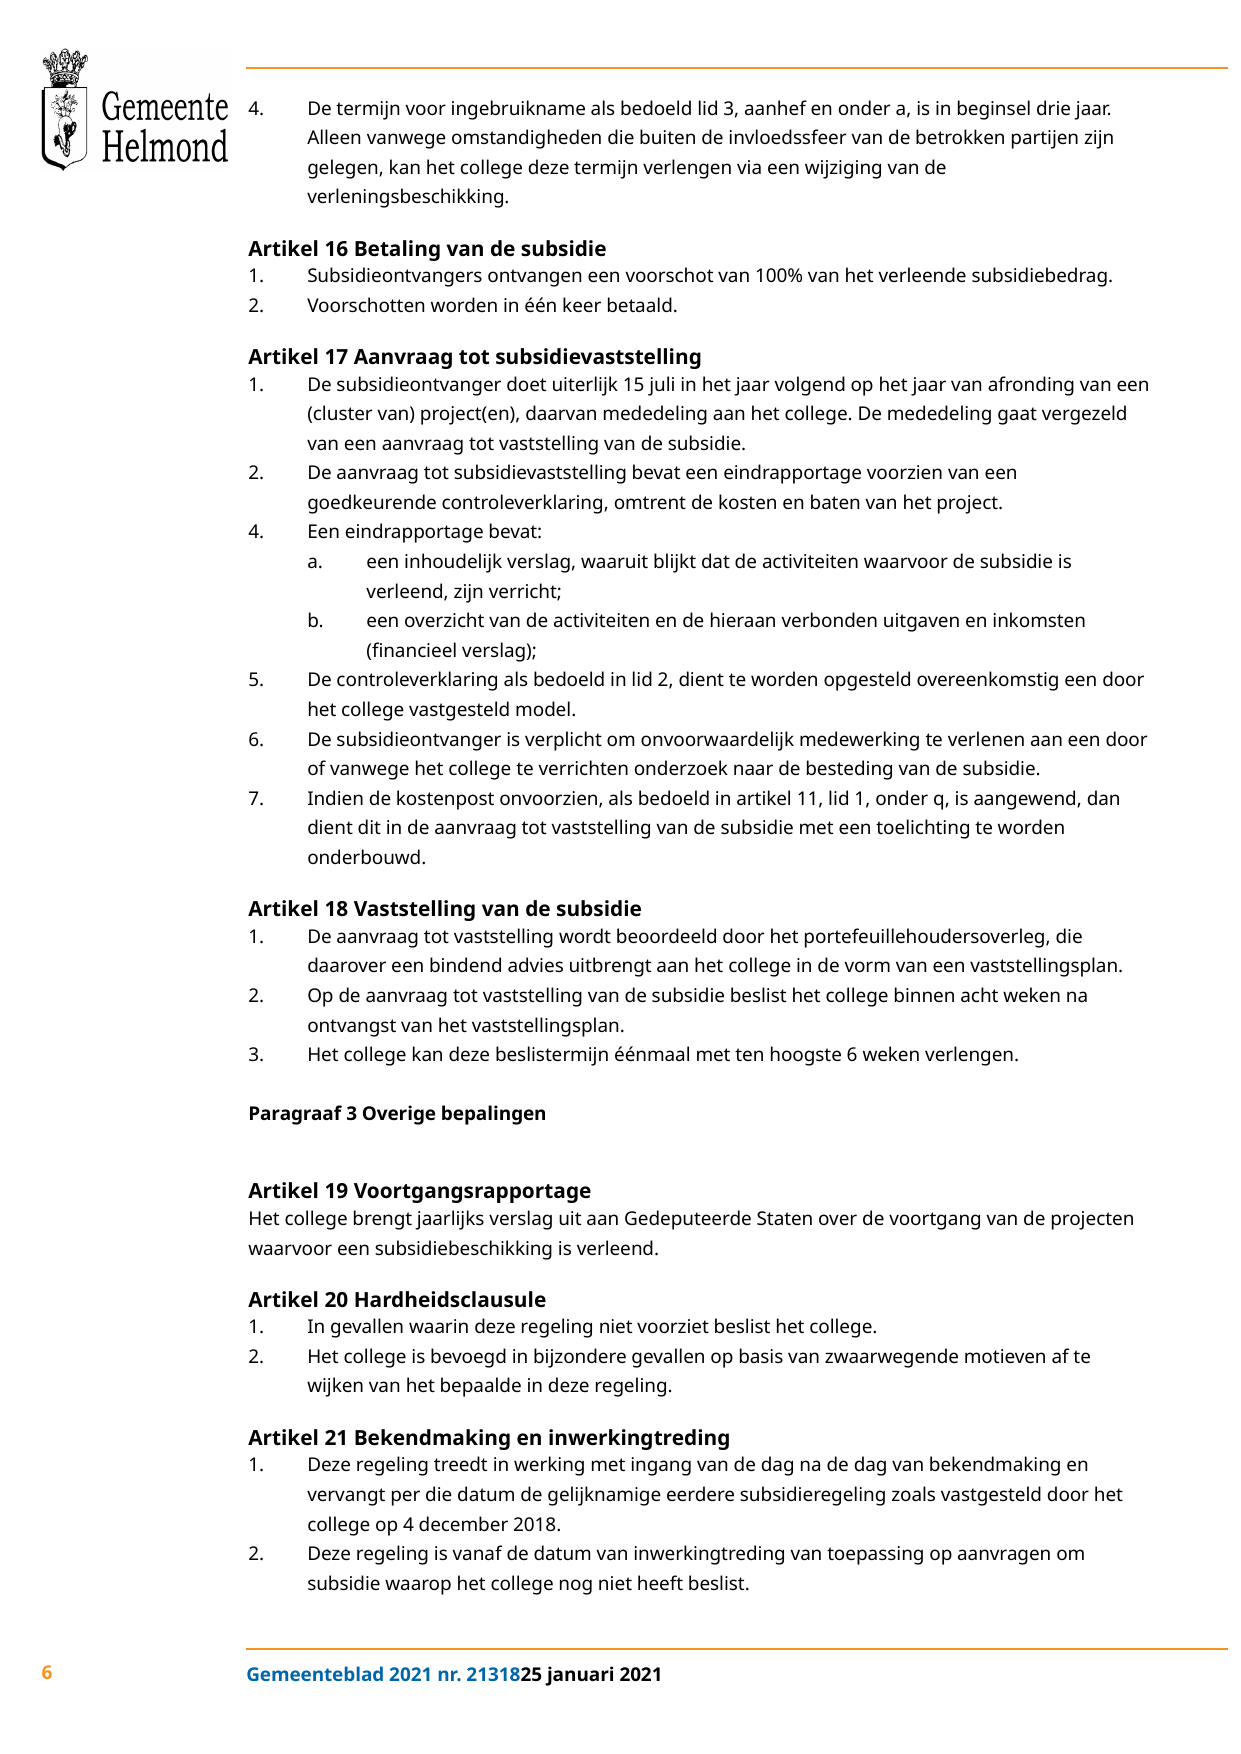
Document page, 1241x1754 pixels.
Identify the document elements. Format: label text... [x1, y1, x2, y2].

text Paragraaf 3 Overige bepalingen [248, 1101, 1152, 1126]
list De aanvraag tot vaststelling wordt beoordeeld door het portefeuillehoudersoverleg, die daarover een bindend advies uitbrengt aan het college in de vorm van een vaststellingsplan. [248, 923, 1152, 978]
list De subsidieontvanger doet uiterlijk 15 juli in het jaar volgend op het jaar van afronding van een (cluster van) project(en), daarvan mededeling aan het college. De mededeling gaat vergezeld van een aanvraag tot vaststelling van de subsidie. [248, 371, 1152, 456]
list een inhoudelijk verslag, waaruit blijkt dat de activiteiten waarvoor de subsidie is verleend, zijn verricht; [307, 548, 1152, 604]
list Een eindrapportage bevat: [248, 519, 1152, 544]
list De termijn voor ingebruikname als bedoeld lid 3, aanhef en onder a, is in beginsel drie jaar. Alleen vanwege omstandigheden die buiten de invloedssfeer van de betrokken partijen zijn gelegen, kan het college deze termijn verlengen via een wijziging van de verleningsbeschikking. [248, 95, 1152, 209]
picture [41, 47, 231, 172]
list Voorschotten worden in één keer betaald. [248, 292, 1152, 318]
text Artikel 21 Bekendmaking en inwerkingtreding [248, 1423, 1152, 1452]
list Deze regeling is vanaf de datum van inwerkingtreding van toepassing op aanvragen om subsidie waarop het college nog niet heeft beslist. [248, 1540, 1152, 1596]
list In gevallen waarin deze regeling niet voorziet beslist het college. [248, 1313, 1152, 1339]
text Artikel 18 Vaststelling van de subsidie [248, 894, 1152, 923]
list Het college is bevoegd in bijzondere gevallen op basis van zwaarwegende motieven af te wijken van het bepaalde in deze regeling. [248, 1343, 1152, 1398]
text Het college brengt jaarlijks verslag uit aan Gedeputeerde Staten over de voortgang van de projecten waarvoor een subsidiebeschikking is verleend. [248, 1205, 1152, 1260]
list Subsidieontvangers ontvangen een voorschot van 100% van het verleende subsidiebedrag. [248, 262, 1152, 288]
text Artikel 16 Betaling van de subsidie [248, 234, 1152, 262]
list een overzicht van de activiteiten en de hieraan verbonden uitgaven en inkomsten (financieel verslag); [307, 607, 1152, 663]
text Artikel 19 Voortgangsrapportage [248, 1177, 1152, 1205]
list Deze regeling treedt in werking met ingang van de dag na de dag van bekendmaking en vervangt per die datum de gelijknamige eerdere subsidieregeling zoals vastgesteld door het college op 4 december 2018. [248, 1452, 1152, 1536]
text Artikel 17 Aanvraag tot subsidievaststelling [248, 342, 1152, 371]
list Indien de kostenpost onvoorzien, als bedoeld in artikel 11, lid 1, onder q, is aangewend, dan dient dit in de aanvraag tot vaststelling van de subsidie met een toelichting te worden onderbouwd. [248, 785, 1152, 870]
list De subsidieontvanger is verplicht om onvoorwaardelijk medewerking te verlenen aan een door of vanwege het college te verrichten onderzoek naar de besteding van de subsidie. [248, 726, 1152, 781]
text Artikel 20 Hardheidsclausule [248, 1285, 1152, 1313]
list De aanvraag tot subsidievaststelling bevat een eindrapportage voorzien van een goedkeurende controleverklaring, omtrent de kosten en baten van het project. [248, 459, 1152, 515]
list Het college kan deze beslistermijn éénmaal met ten hoogste 6 weken verlengen. [248, 1041, 1152, 1067]
list De controleverklaring als bedoeld in lid 2, dient te worden opgesteld overeenkomstig een door het college vastgesteld model. [248, 667, 1152, 722]
list Op de aanvraag tot vaststelling van de subsidie beslist het college binnen acht weken na ontvangst van het vaststellingsplan. [248, 982, 1152, 1037]
